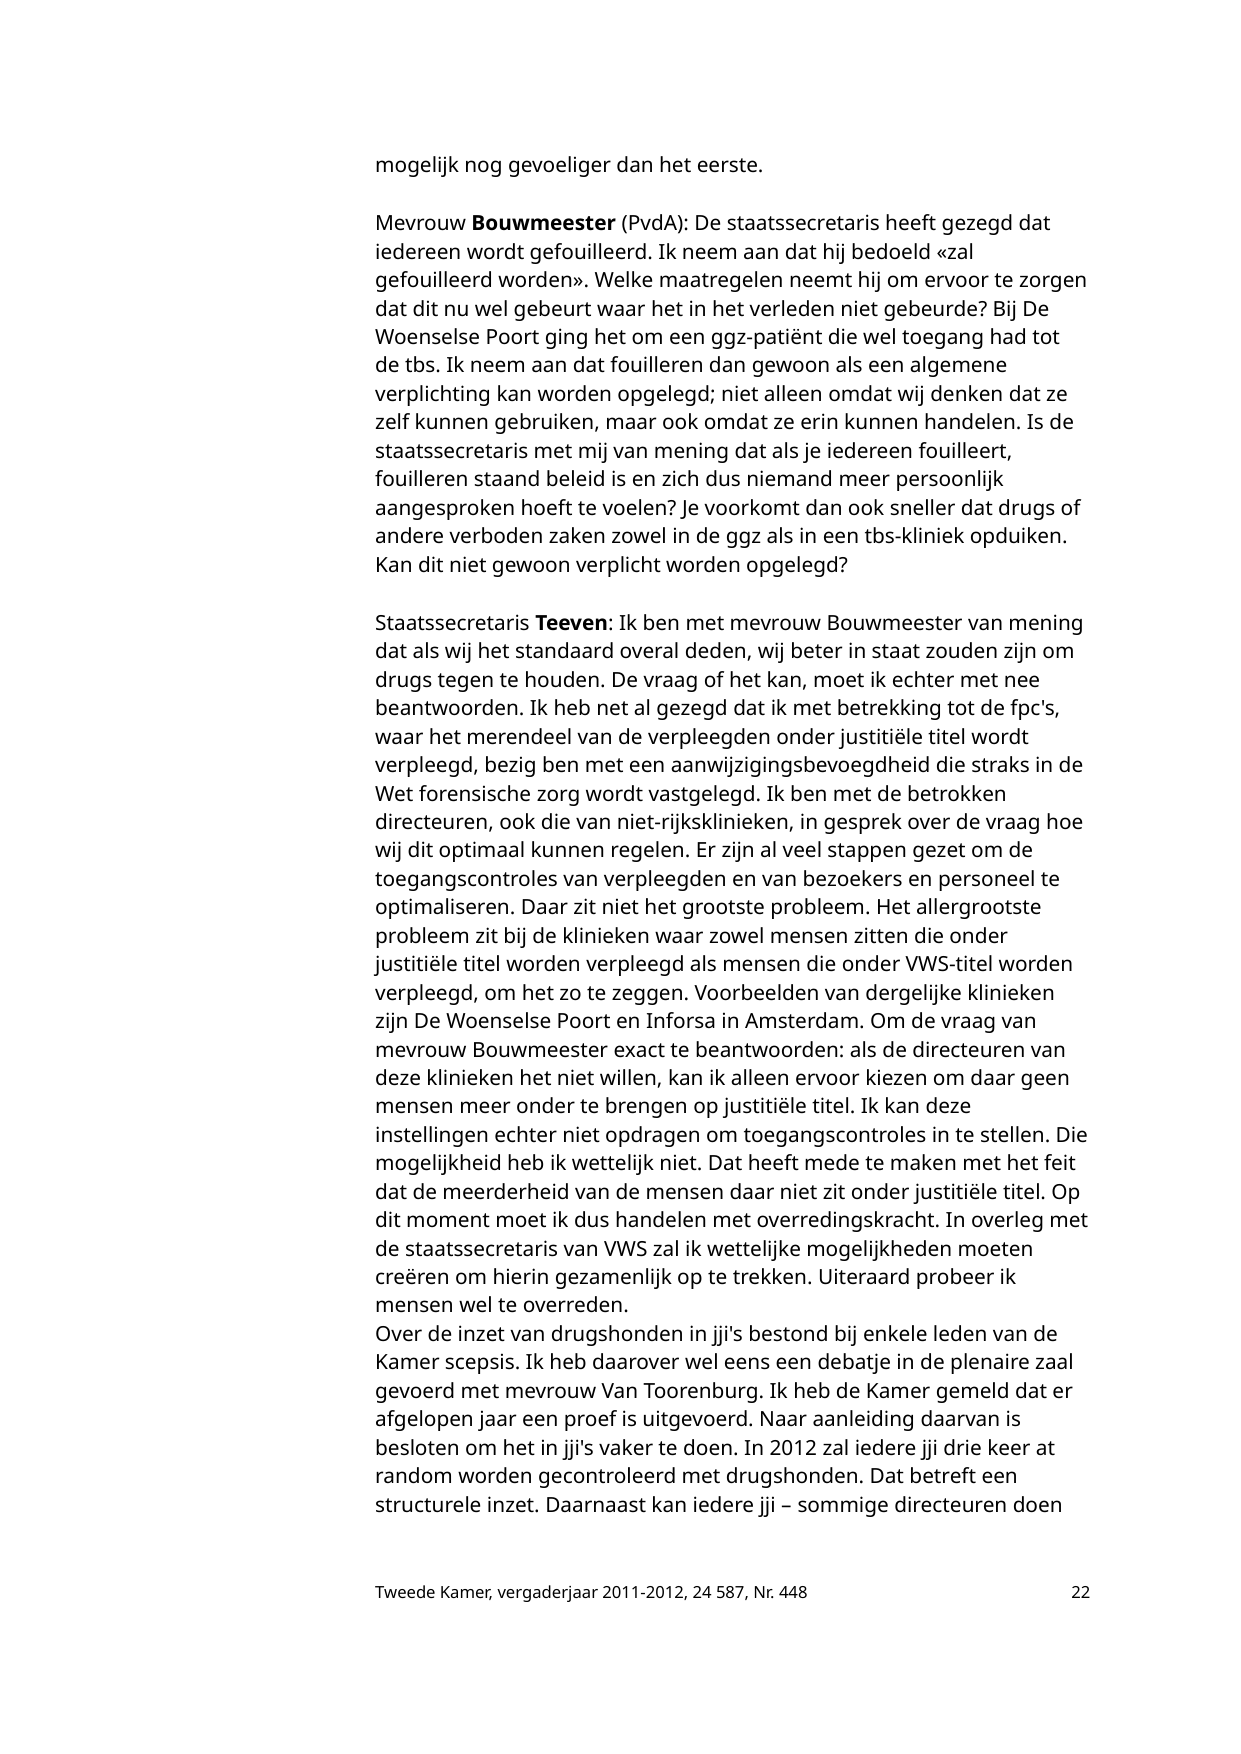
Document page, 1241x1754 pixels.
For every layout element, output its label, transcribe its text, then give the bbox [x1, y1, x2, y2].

text Over de inzet van drugshonden in jji's bestond bij enkele leden van de Kamer scepsis. Ik heb daarover wel eens een debatje in de plenaire zaal gevoerd met mevrouw Van Toorenburg. Ik heb de Kamer gemeld dat er afgelopen jaar een proef is uitgevoerd. Naar aanleiding daarvan is besloten om het in jji's vaker te doen. In 2012 zal iedere jji drie keer at random worden gecontroleerd met drugshonden. Dat betreft een structurele inzet. Daarnaast kan iedere jji – sommige directeuren doen [375, 1319, 1090, 1518]
text Staatssecretaris Teeven: Ik ben met mevrouw Bouwmeester van mening dat als wij het standaard overal deden, wij beter in staat zouden zijn om drugs tegen te houden. De vraag of het kan, moet ik echter met nee beantwoorden. Ik heb net al gezegd dat ik met betrekking tot de fpc's, waar het merendeel van de verpleegden onder justitiële titel wordt verpleegd, bezig ben met een aanwijzigingsbevoegdheid die straks in de Wet forensische zorg wordt vastgelegd. Ik ben met de betrokken directeuren, ook die van niet-rijksklinieken, in gesprek over de vraag hoe wij dit optimaal kunnen regelen. Er zijn al veel stappen gezet om de toegangscontroles van verpleegden en van bezoekers en personeel te optimaliseren. Daar zit niet het grootste probleem. Het allergrootste probleem zit bij de klinieken waar zowel mensen zitten die onder justitiële titel worden verpleegd als mensen die onder VWS-titel worden verpleegd, om het zo te zeggen. Voorbeelden van dergelijke klinieken zijn De Woenselse Poort en Inforsa in Amsterdam. Om de vraag van mevrouw Bouwmeester exact te beantwoorden: als de directeuren van deze klinieken het niet willen, kan ik alleen ervoor kiezen om daar geen mensen meer onder te brengen op justitiële titel. Ik kan deze instellingen echter niet opdragen om toegangscontroles in te stellen. Die mogelijkheid heb ik wettelijk niet. Dat heeft mede te maken met het feit dat de meerderheid van de mensen daar niet zit onder justitiële titel. Op dit moment moet ik dus handelen met overredingskracht. In overleg met de staatssecretaris van VWS zal ik wettelijke mogelijkheden moeten creëren om hierin gezamenlijk op te trekken. Uiteraard probeer ik mensen wel te overreden. [375, 608, 1090, 1319]
text mogelijk nog gevoeliger dan het eerste. [375, 150, 1090, 178]
text Mevrouw Bouwmeester (PvdA): De staatssecretaris heeft gezegd dat iedereen wordt gefouilleerd. Ik neem aan dat hij bedoeld «zal gefouilleerd worden». Welke maatregelen neemt hij om ervoor te zorgen dat dit nu wel gebeurt waar het in het verleden niet gebeurde? Bij De Woenselse Poort ging het om een ggz-patiënt die wel toegang had tot de tbs. Ik neem aan dat fouilleren dan gewoon als een algemene verplichting kan worden opgelegd; niet alleen omdat wij denken dat ze zelf kunnen gebruiken, maar ook omdat ze erin kunnen handelen. Is de staatssecretaris met mij van mening dat als je iedereen fouilleert, fouilleren staand beleid is en zich dus niemand meer persoonlijk aangesproken hoeft te voelen? Je voorkomt dan ook sneller dat drugs of andere verboden zaken zowel in de ggz als in een tbs-kliniek opduiken. Kan dit niet gewoon verplicht worden opgelegd? [375, 208, 1090, 578]
